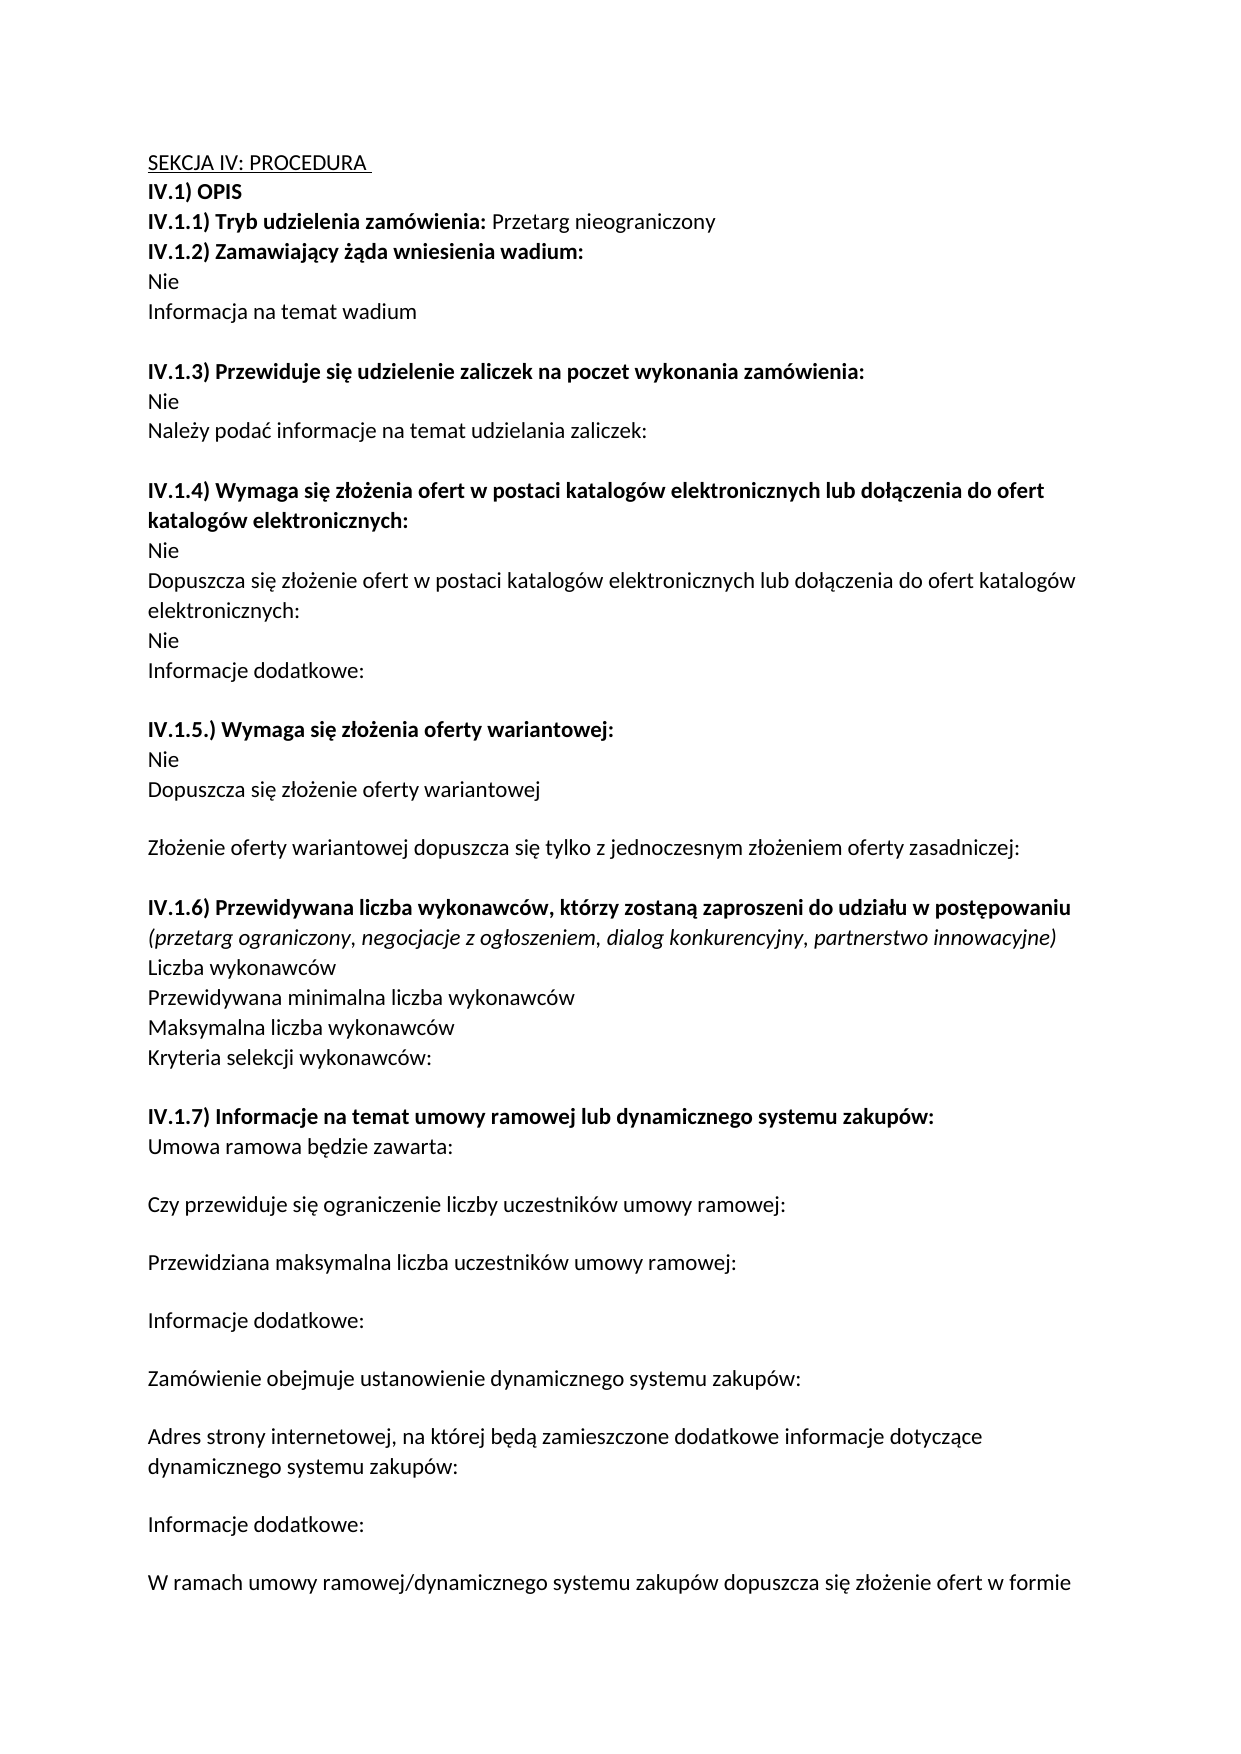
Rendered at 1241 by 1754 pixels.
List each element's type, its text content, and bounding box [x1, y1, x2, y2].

text Nie Dopuszcza się złożenie oferty wariantowej Złożenie oferty wariantowej dopuszcza się tylko z jednoczesnym złożeniem oferty zasadniczej: [148, 746, 1093, 861]
text IV.1) OPIS IV.1.1) Tryb udzielenia zamówienia: Przetarg nieograniczony IV.1.2) Zamawiający żąda wniesienia wadium: [148, 177, 1093, 265]
text IV.1.7) Informacje na temat umowy ramowej lub dynamicznego systemu zakupów: [148, 1072, 1093, 1130]
text IV.1.6) Przewidywana liczba wykonawców, którzy zostaną zaproszeni do udziału w postępowaniu (przetarg ograniczony, negocjacje z ogłoszeniem, dialog konkurencyjny, partnerstwo innowacyjne) [148, 863, 1093, 951]
text Nie Informacja na temat wadium [148, 267, 1093, 325]
text SEKCJA IV: PROCEDURA [148, 148, 1093, 176]
text IV.1.5.) Wymaga się złożenia oferty wariantowej: [148, 686, 1093, 744]
text Nie Dopuszcza się złożenie ofert w postaci katalogów elektronicznych lub dołączenia do ofert katalogów elektronicznych: Nie Informacje dodatkowe: [148, 536, 1093, 684]
text IV.1.4) Wymaga się złożenia ofert w postaci katalogów elektronicznych lub dołączenia do ofert katalogów elektronicznych: [148, 447, 1093, 534]
text Liczba wykonawców Przewidywana minimalna liczba wykonawców Maksymalna liczba wykonawców Kryteria selekcji wykonawców: [148, 953, 1093, 1071]
text IV.1.3) Przewiduje się udzielenie zaliczek na poczet wykonania zamówienia: [148, 327, 1093, 385]
text Umowa ramowa będzie zawarta: Czy przewiduje się ograniczenie liczby uczestników umowy ramowej: Przewidziana maksymalna liczba uczestników umowy ramowej: Informacje dodatkowe: Zamówienie obejmuje ustanowienie dynamicznego systemu zakupów: Adres strony internetowej, na której będą zamieszczone dodatkowe informacje dotyczące dynamicznego systemu zakupów: Informacje dodatkowe: W ramach umowy ramowej/dynamicznego systemu zakupów dopuszcza się złożenie ofert w formie [148, 1132, 1093, 1596]
text Nie Należy podać informacje na temat udzielania zaliczek: [148, 387, 1093, 445]
